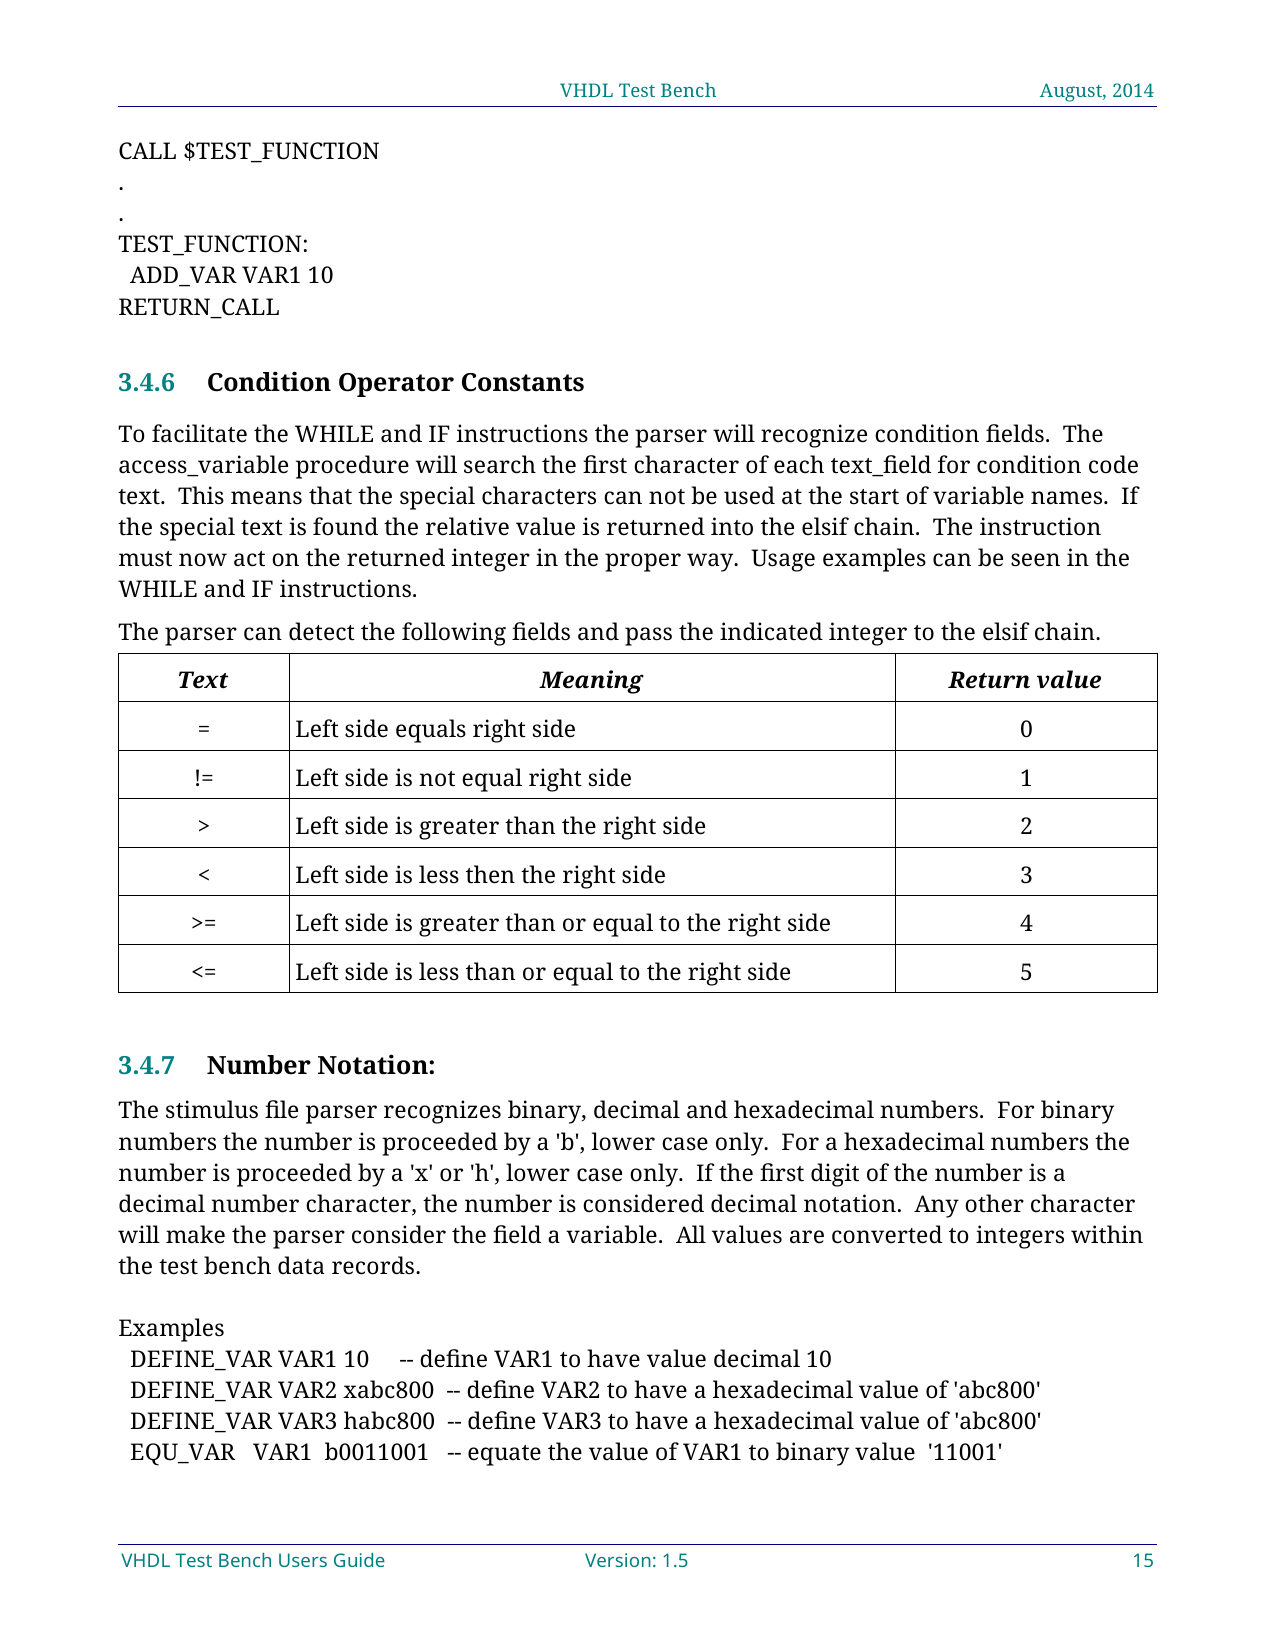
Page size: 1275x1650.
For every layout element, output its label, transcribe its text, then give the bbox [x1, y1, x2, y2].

table_cell Left side is greater than the right side [290, 799, 895, 847]
table_cell Left side is less then the right side [290, 848, 895, 895]
text DEFINE_VAR VAR1 10 -- define VAR1 to have value decimal 10 [118, 1343, 1157, 1374]
table_cell Left side is not equal right side [290, 751, 895, 798]
text To facilitate the WHILE and IF instructions the parser will recognize condition fields. The access_variable procedure will search the first character of each text_field for condition code text. This means that the special characters can not be used at the start of variable names. If the special text is found the relative value is returned into the elsif chain. The instruction must now act on the returned integer in the proper way. Usage examples can be seen in the WHILE and IF instructions. [118, 417, 1157, 604]
table_cell 1 [896, 751, 1157, 798]
table_header Meaning [290, 654, 895, 701]
text ADD_VAR VAR1 10 [118, 259, 1157, 291]
table_cell > [119, 799, 289, 847]
text The stimulus file parser recognizes binary, decimal and hexadecimal numbers. For binary numbers the number is proceeded by a 'b', lower case only. For a hexadecimal numbers the number is proceeded by a 'x' or 'h', lower case only. If the first digit of the number is a decimal number character, the number is considered decimal notation. Any other character will make the parser consider the field a variable. All values are converted to integers within the test bench data records. [118, 1094, 1157, 1281]
table_cell >= [119, 896, 289, 944]
text EQU_VAR VAR1 b0011001 -- equate the value of VAR1 to binary value '11001' [118, 1436, 1157, 1467]
table_cell Left side equals right side [290, 702, 895, 750]
text RETURN_CALL [118, 291, 1157, 322]
table_cell <= [119, 945, 289, 992]
subtitle Condition Operator Constants [118, 365, 1157, 399]
text DEFINE_VAR VAR3 habc800 -- define VAR3 to have a hexadecimal value of 'abc800' [118, 1405, 1157, 1436]
text The parser can detect the following fields and pass the indicated integer to the elsif chain. [118, 616, 1157, 647]
table_cell 5 [896, 945, 1157, 992]
table_header Text [119, 654, 289, 701]
table_header Return value [896, 654, 1157, 701]
table_cell 2 [896, 799, 1157, 847]
text TEST_FUNCTION: [118, 228, 1157, 259]
table_cell 0 [896, 702, 1157, 750]
table_cell Left side is greater than or equal to the right side [290, 896, 895, 944]
table_cell = [119, 702, 289, 750]
table_cell 4 [896, 896, 1157, 944]
table_cell < [119, 848, 289, 895]
table_cell Left side is less than or equal to the right side [290, 945, 895, 992]
text . [118, 197, 1157, 228]
text CALL $TEST_FUNCTION [118, 135, 1157, 166]
text Examples [118, 1312, 1157, 1343]
text . [118, 166, 1157, 197]
table_cell 3 [896, 848, 1157, 895]
text DEFINE_VAR VAR2 xabc800 -- define VAR2 to have a hexadecimal value of 'abc800' [118, 1374, 1157, 1405]
table_cell != [119, 751, 289, 798]
subtitle Number Notation: [118, 1048, 1157, 1082]
